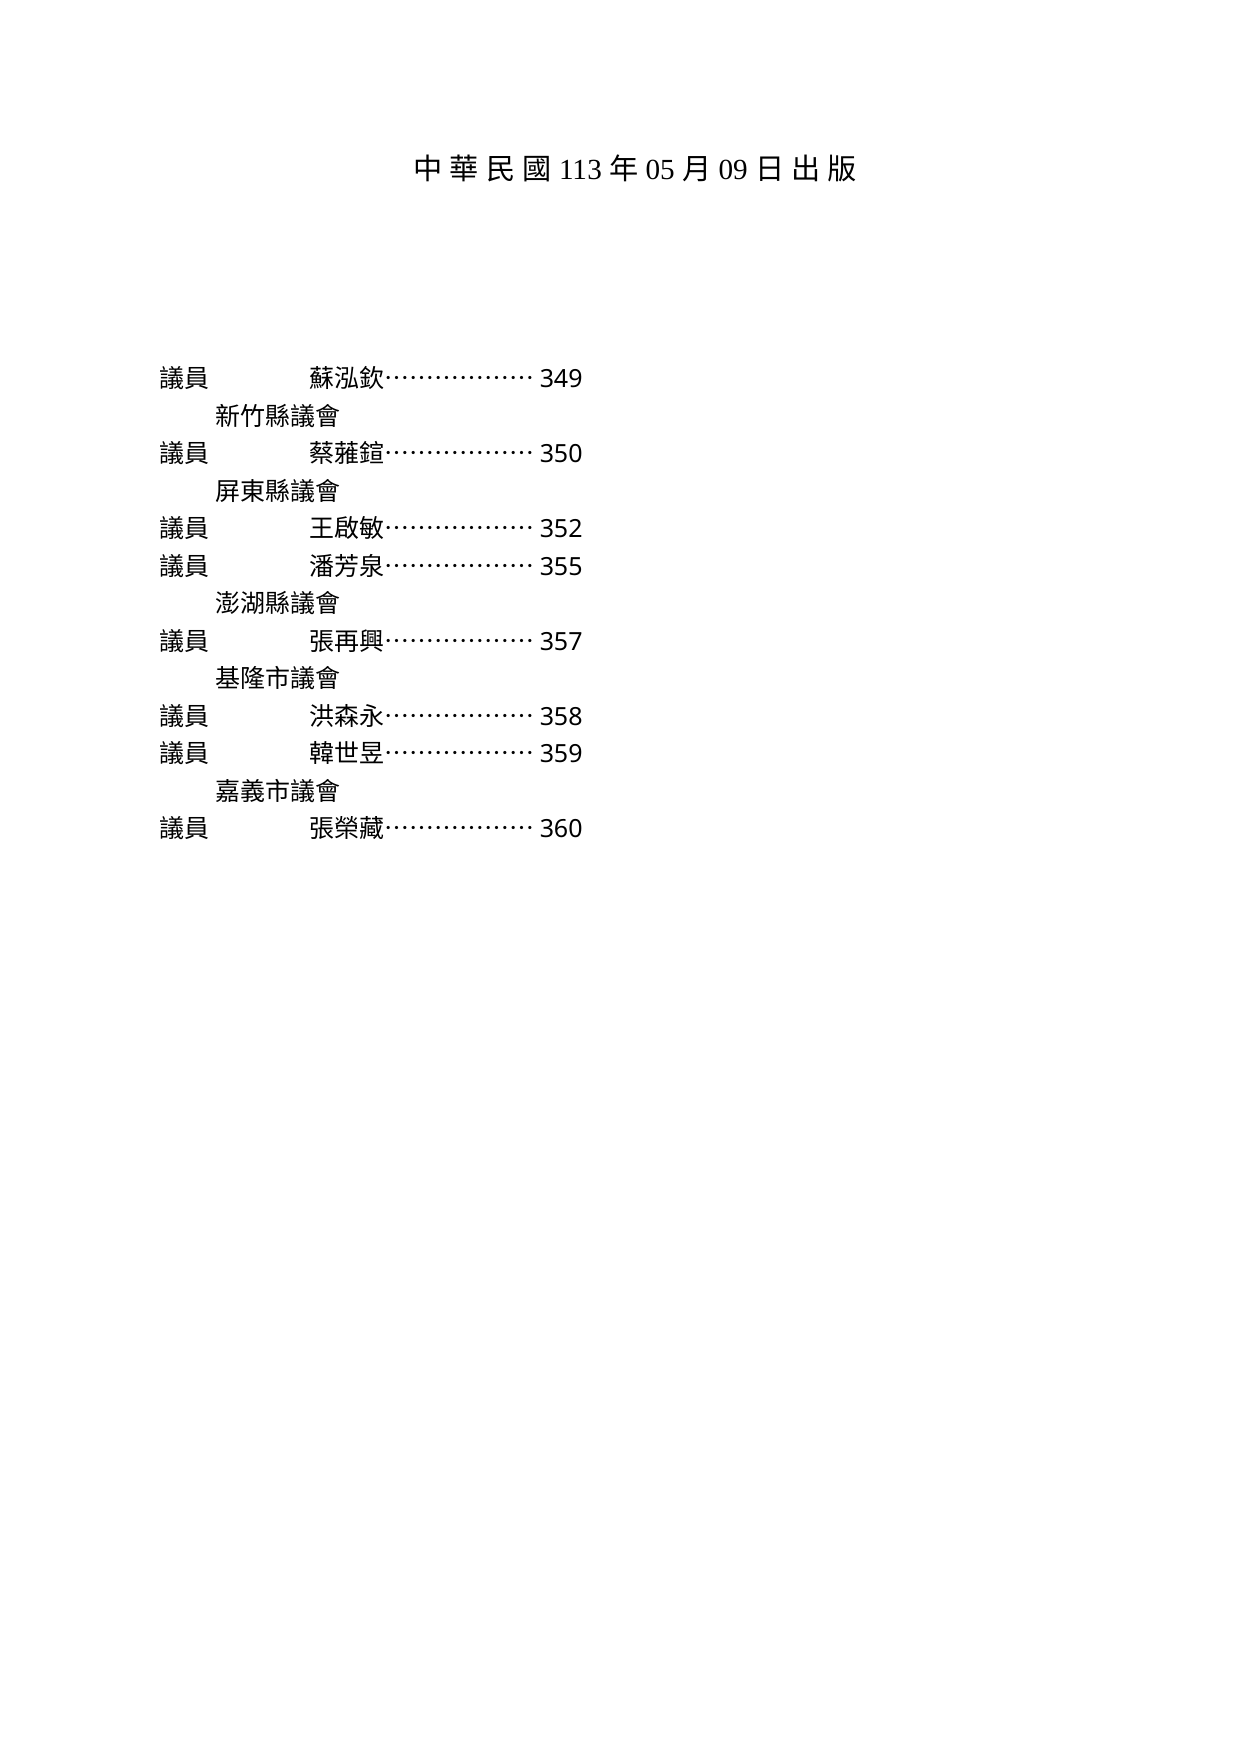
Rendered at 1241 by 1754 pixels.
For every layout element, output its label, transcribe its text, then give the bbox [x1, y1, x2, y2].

table_cell 基隆市議會 [148, 658, 635, 696]
table_cell [635, 1100, 1123, 1123]
table_cell 議員 洪森永……………… 358 [148, 696, 635, 733]
table_cell [148, 985, 635, 1008]
table_cell [635, 1216, 1123, 1239]
table_cell [635, 1193, 1123, 1216]
table_cell [635, 915, 1123, 938]
table_cell [148, 846, 635, 869]
table_cell [148, 256, 635, 290]
table_cell [148, 1031, 635, 1054]
table_cell 議員 潘芳泉……………… 355 [148, 546, 635, 583]
table_cell [148, 1123, 635, 1146]
table_header [635, 188, 1123, 222]
table_cell [148, 1054, 635, 1077]
table_cell [148, 222, 635, 256]
table_cell [148, 1077, 635, 1100]
table_cell [148, 938, 635, 961]
table_cell [148, 1216, 635, 1239]
table_cell [148, 1262, 635, 1285]
table_cell [635, 771, 1123, 808]
table_cell [148, 1285, 635, 1308]
table_cell [635, 892, 1123, 915]
table_cell [635, 256, 1123, 290]
table_header [148, 188, 635, 222]
table_cell 議員 張榮藏……………… 360 [148, 808, 635, 846]
table_cell [148, 1100, 635, 1123]
table_cell 議員 韓世昱……………… 359 [148, 733, 635, 771]
table_cell [635, 1146, 1123, 1169]
table_cell 議員 蘇泓欽……………… 349 [148, 358, 635, 396]
table_cell [635, 396, 1123, 433]
table_cell 議員 張再興……………… 357 [148, 621, 635, 658]
table_cell [635, 222, 1123, 256]
table_cell [635, 985, 1123, 1008]
table_cell [635, 1239, 1123, 1262]
table_cell [635, 1262, 1123, 1285]
table_cell [635, 583, 1123, 621]
table_cell [635, 1008, 1123, 1031]
table_cell [148, 1146, 635, 1169]
table_cell [635, 546, 1123, 583]
table_cell [635, 808, 1123, 846]
table_cell [635, 938, 1123, 961]
table_cell [635, 358, 1123, 396]
table_cell [148, 290, 635, 324]
table_cell [635, 1077, 1123, 1100]
table_cell [635, 961, 1123, 984]
table_cell [148, 1193, 635, 1216]
table_cell [635, 846, 1123, 869]
table_cell [635, 696, 1123, 733]
table_cell [635, 433, 1123, 471]
table_cell [635, 471, 1123, 508]
table_cell [635, 1054, 1123, 1077]
table_cell [635, 324, 1123, 358]
table_cell 議員 蔡蕥鍹……………… 350 [148, 433, 635, 471]
table_cell [635, 508, 1123, 546]
table_cell [635, 1031, 1123, 1054]
table_cell 屏東縣議會 [148, 471, 635, 508]
table_cell [148, 892, 635, 915]
table_cell 議員 王啟敏……………… 352 [148, 508, 635, 546]
table_cell [635, 1123, 1123, 1146]
text 中 華 民 國 113 年 05 月 09 日 出 版 [148, 146, 1122, 188]
table_cell [635, 1170, 1123, 1193]
table_cell [635, 733, 1123, 771]
table_cell [148, 1170, 635, 1193]
table_cell [635, 1285, 1123, 1308]
table_cell [148, 1239, 635, 1262]
table_cell [635, 869, 1123, 892]
table_cell [148, 915, 635, 938]
table_cell 新竹縣議會 [148, 396, 635, 433]
table_cell [635, 658, 1123, 696]
table_cell [635, 290, 1123, 324]
table_cell [148, 869, 635, 892]
table_cell 澎湖縣議會 [148, 583, 635, 621]
table_cell [635, 621, 1123, 658]
table_cell [148, 324, 635, 358]
table_cell [148, 1008, 635, 1031]
table_cell [148, 961, 635, 984]
table_cell 嘉義市議會 [148, 771, 635, 808]
